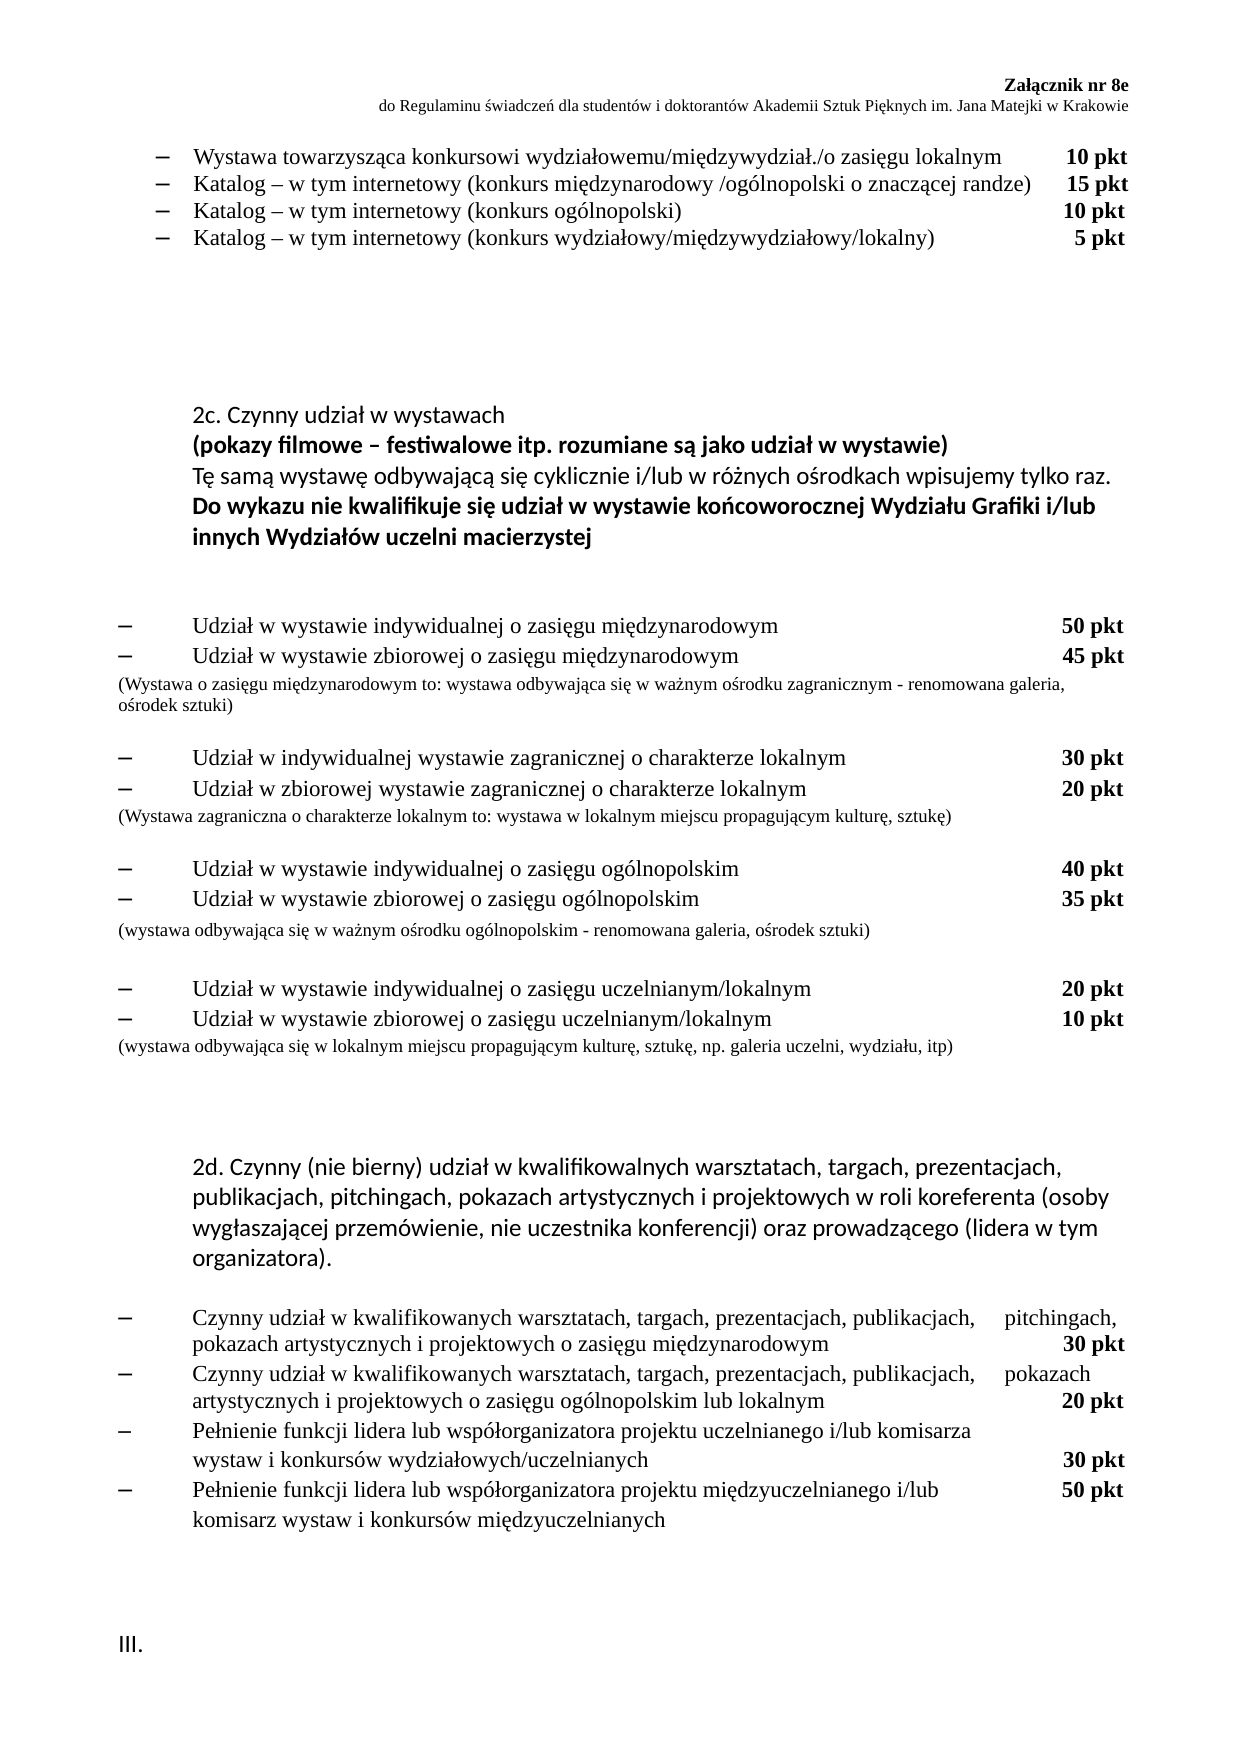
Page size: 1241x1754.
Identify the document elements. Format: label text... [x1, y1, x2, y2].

text (Wystawa o zasięgu międzynarodowym to: wystawa odbywająca się w ważnym ośrodku zagranicznym - renomowana galeria, ośrodek sztuki) [118, 673, 1129, 716]
list Udział w wystawie indywidualnej o zasięgu międzynarodowym 50 pkt [118, 612, 1129, 639]
list Udział w wystawie indywidualnej o zasięgu uczelnianym/lokalnym 20 pkt [118, 975, 1129, 1002]
list Czynny udział w kwalifikowanych warsztatach, targach, prezentacjach, publikacjach, pitchingach, pokazach artystycznych i projektowych o zasięgu międzynarodowym 30 pkt [118, 1304, 1129, 1357]
list Czynny udział w kwalifikowanych warsztatach, targach, prezentacjach, publikacjach, pokazach artystycznych i projektowych o zasięgu ogólnopolskim lub lokalnym 20 pkt [118, 1360, 1129, 1413]
text (wystawa odbywająca się w lokalnym miejscu propagującym kulturę, sztukę, np. galeria uczelni, wydziału, itp) [118, 1035, 1129, 1057]
list Pełnienie funkcji lidera lub współorganizatora projektu międzyuczelnianego i/lub 50 pkt [118, 1476, 1129, 1503]
list Udział w indywidualnej wystawie zagranicznej o charakterze lokalnym 30 pkt [118, 744, 1129, 771]
list Katalog – w tym internetowy (konkurs ogólnopolski) 10 pkt [156, 197, 1129, 223]
list Udział w wystawie zbiorowej o zasięgu ogólnopolskim 35 pkt [118, 885, 1129, 912]
text 2d. Czynny (nie bierny) udział w kwalifikowalnych warsztatach, targach, prezentacjach, publikacjach, pitchingach, pokazach artystycznych i projektowych w roli koreferenta (osoby wygłaszającej przemówienie, nie uczestnika konferencji) oraz prowadzącego (lidera w tym organizatora). [118, 1151, 1129, 1273]
text (Wystawa zagraniczna o charakterze lokalnym to: wystawa w lokalnym miejscu propagującym kulturę, sztukę) [118, 805, 1129, 826]
text wystaw i konkursów wydziałowych/uczelnianych 30 pkt [118, 1447, 1129, 1473]
text Tę samą wystawę odbywającą się cyklicznie i/lub w różnych ośrodkach wpisujemy tylko raz. [118, 460, 1129, 490]
list Udział w wystawie zbiorowej o zasięgu międzynarodowym 45 pkt [118, 643, 1129, 669]
text 2c. Czynny udział w wystawach [118, 399, 1129, 429]
text III. [118, 1628, 1129, 1658]
list Udział w wystawie indywidualnej o zasięgu ogólnopolskim 40 pkt [118, 855, 1129, 882]
list Udział w wystawie zbiorowej o zasięgu uczelnianym/lokalnym 10 pkt [118, 1005, 1129, 1032]
text (pokazy filmowe – festiwalowe itp. rozumiane są jako udział w wystawie) [118, 429, 1129, 460]
text Do wykazu nie kwalifikuje się udział w wystawie końcoworocznej Wydziału Grafiki i/lub innych Wydziałów uczelni macierzystej [118, 490, 1129, 551]
list Wystawa towarzysząca konkursowi wydziałowemu/międzywydział./o zasięgu lokalnym 10 pkt [156, 143, 1129, 170]
text komisarz wystaw i konkursów międzyuczelnianych [118, 1507, 1129, 1533]
list Pełnienie funkcji lidera lub współorganizatora projektu uczelnianego i/lub komisarza [118, 1417, 1129, 1443]
list Udział w zbiorowej wystawie zagranicznej o charakterze lokalnym 20 pkt [118, 774, 1129, 801]
list Katalog – w tym internetowy (konkurs wydziałowy/międzywydziałowy/lokalny) 5 pkt [156, 223, 1129, 250]
list Katalog – w tym internetowy (konkurs międzynarodowy /ogólnopolski o znaczącej randze) 15 pkt [156, 170, 1129, 197]
text (wystawa odbywająca się w ważnym ośrodku ogólnopolskim - renomowana galeria, ośrodek sztuki) [118, 915, 1129, 942]
